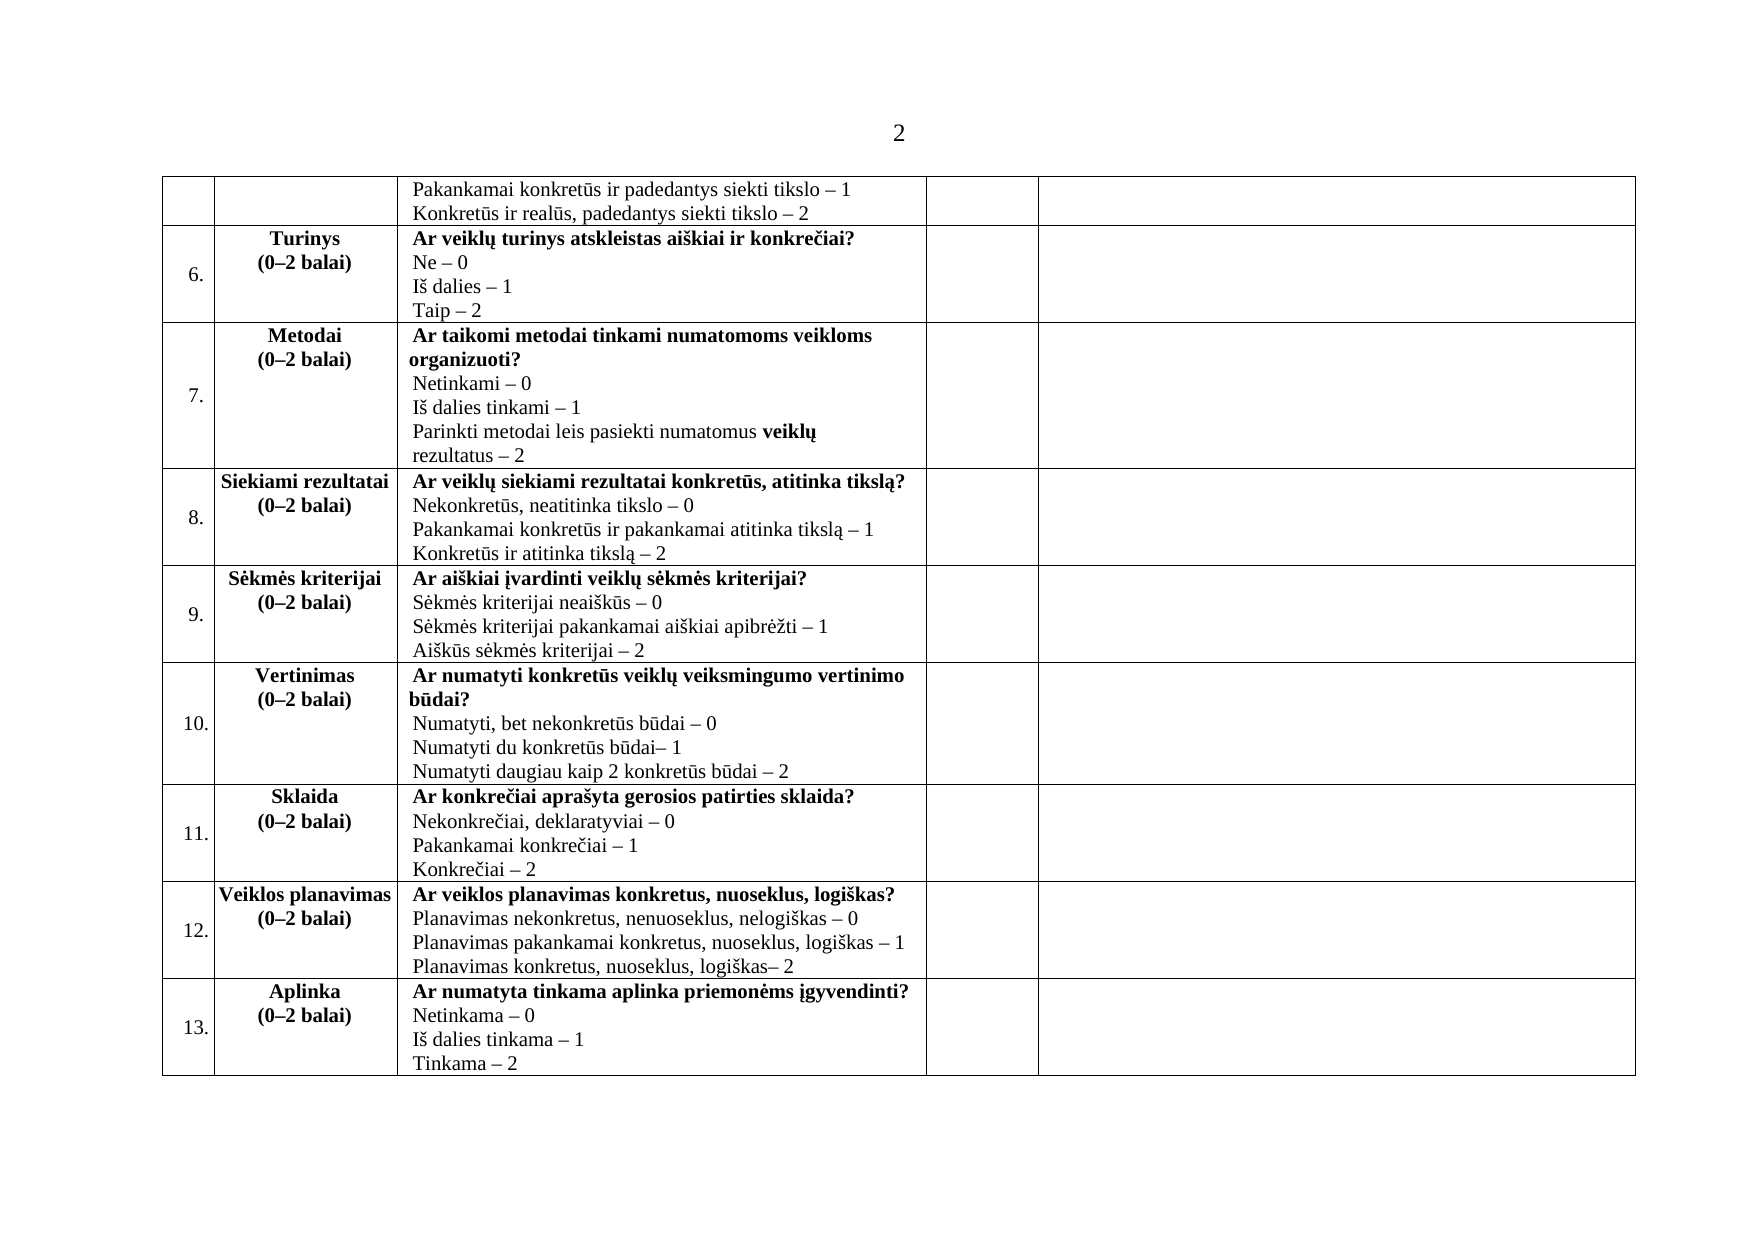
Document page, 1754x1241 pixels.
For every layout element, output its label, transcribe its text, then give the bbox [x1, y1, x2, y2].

table_cell Ar numatyti konkretūs veiklų veiksmingumo vertinimo būdai? Numatyti, bet nekonkretūs būdai – 0 Numatyti du konkretūs būdai– 1 Numatyti daugiau kaip 2 konkretūs būdai – 2 [398, 663, 926, 783]
table_cell 12. [163, 882, 214, 978]
table_cell Pakankamai konkretūs ir padedantys siekti tikslo – 1 Konkretūs ir realūs, padedantys siekti tikslo – 2 [398, 177, 926, 225]
table_cell [1039, 785, 1635, 881]
table_cell Vertinimas (0–2 balai) [215, 663, 397, 783]
table_cell Sklaida (0–2 balai) [215, 785, 397, 881]
table_cell [927, 882, 1038, 978]
table_cell 10. [163, 663, 214, 783]
table_cell [927, 566, 1038, 662]
table_cell 8. [163, 469, 214, 565]
table_cell Ar taikomi metodai tinkami numatomoms veikloms organizuoti? Netinkami – 0 Iš dalies tinkami – 1 Parinkti metodai leis pasiekti numatomus veiklų rezultatus – 2 [398, 323, 926, 467]
table_cell [1039, 323, 1635, 467]
table_cell [927, 177, 1038, 225]
table_cell Ar konkrečiai aprašyta gerosios patirties sklaida? Nekonkrečiai, deklaratyviai – 0 Pakankamai konkrečiai – 1 Konkrečiai – 2 [398, 785, 926, 881]
table_cell [1039, 882, 1635, 978]
table_cell Veiklos planavimas (0–2 balai) [215, 882, 397, 978]
table_cell Sėkmės kriterijai (0–2 balai) [215, 566, 397, 662]
table_cell [1039, 177, 1635, 225]
table_cell [927, 979, 1038, 1075]
table_cell [163, 177, 214, 225]
table_cell Ar veiklų siekiami rezultatai konkretūs, atitinka tikslą? Nekonkretūs, neatitinka tikslo – 0 Pakankamai konkretūs ir pakankamai atitinka tikslą – 1 Konkretūs ir atitinka tikslą – 2 [398, 469, 926, 565]
table_cell 6. [163, 226, 214, 322]
table_cell [1039, 469, 1635, 565]
table_cell Aplinka (0–2 balai) [215, 979, 397, 1075]
table_cell Turinys (0–2 balai) [215, 226, 397, 322]
table_cell Ar aiškiai įvardinti veiklų sėkmės kriterijai? Sėkmės kriterijai neaiškūs – 0 Sėkmės kriterijai pakankamai aiškiai apibrėžti – 1 Aiškūs sėkmės kriterijai – 2 [398, 566, 926, 662]
table_cell Ar veiklų turinys atskleistas aiškiai ir konkrečiai? Ne – 0 Iš dalies – 1 Taip – 2 [398, 226, 926, 322]
table_cell Ar numatyta tinkama aplinka priemonėms įgyvendinti? Netinkama – 0 Iš dalies tinkama – 1 Tinkama – 2 [398, 979, 926, 1075]
table_cell [927, 785, 1038, 881]
table_cell 9. [163, 566, 214, 662]
table_cell 13. [163, 979, 214, 1075]
table_cell [215, 177, 397, 225]
table_cell [927, 323, 1038, 467]
table_cell 7. [163, 323, 214, 467]
table_cell [1039, 663, 1635, 783]
table_cell [1039, 566, 1635, 662]
table_cell 11. [163, 785, 214, 881]
table_cell [927, 663, 1038, 783]
table_cell Ar veiklos planavimas konkretus, nuoseklus, logiškas? Planavimas nekonkretus, nenuoseklus, nelogiškas – 0 Planavimas pakankamai konkretus, nuoseklus, logiškas – 1 Planavimas konkretus, nuoseklus, logiškas– 2 [398, 882, 926, 978]
table_cell [1039, 226, 1635, 322]
table_cell Metodai (0–2 balai) [215, 323, 397, 467]
table_cell [1039, 979, 1635, 1075]
table_cell Siekiami rezultatai (0–2 balai) [215, 469, 397, 565]
table_cell [927, 469, 1038, 565]
table_cell [927, 226, 1038, 322]
